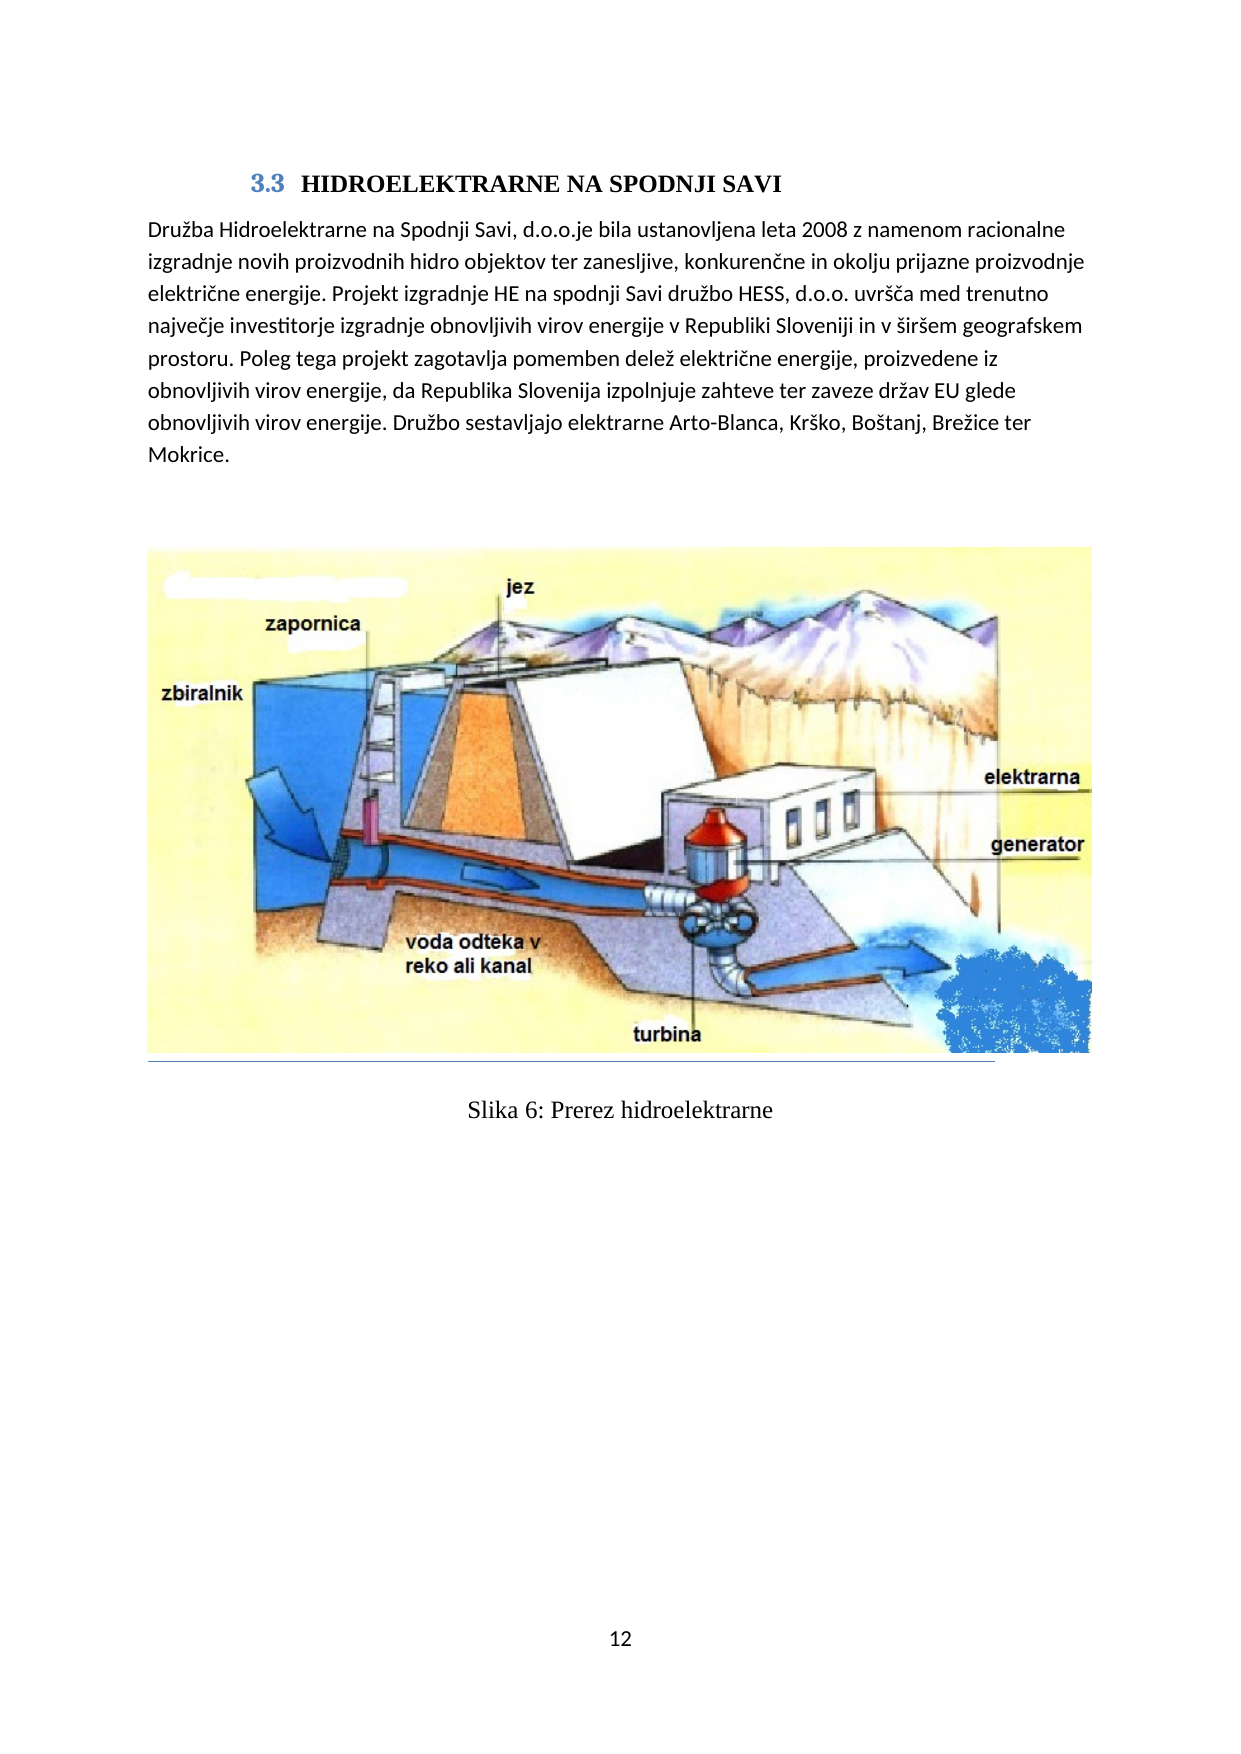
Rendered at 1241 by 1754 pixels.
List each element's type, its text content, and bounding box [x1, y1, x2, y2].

picture [147, 547, 1092, 1053]
text Družba Hidroelektrarne na Spodnji Savi, d.o.o.je bila ustanovljena leta 2008 z namenom racionalne izgradnje novih proizvodnih hidro objektov ter zanesljive, konkurenčne in okolju prijazne proizvodnje električne energije. Projekt izgradnje HE na spodnji Savi družbo HESS, d.o.o. uvršča med trenutno največje investitorje izgradnje obnovljivih virov energije v Republiki Sloveniji in v širšem geografskem prostoru. Poleg tega projekt zagotavlja pomemben delež električne energije, proizvedene iz obnovljivih virov energije, da Republika Slovenija izpolnjuje zahteve ter zaveze držav EU glede obnovljivih virov energije. Družbo sestavljajo elektrarne Arto-Blanca, Krško, Boštanj, Brežice ter Mokrice. [148, 215, 1093, 468]
subtitle HIDROELEKTRARNE NA SPODNJI SAVI [251, 168, 1093, 199]
text Slika 6: Prerez hidroelektrarne [148, 1095, 1093, 1124]
